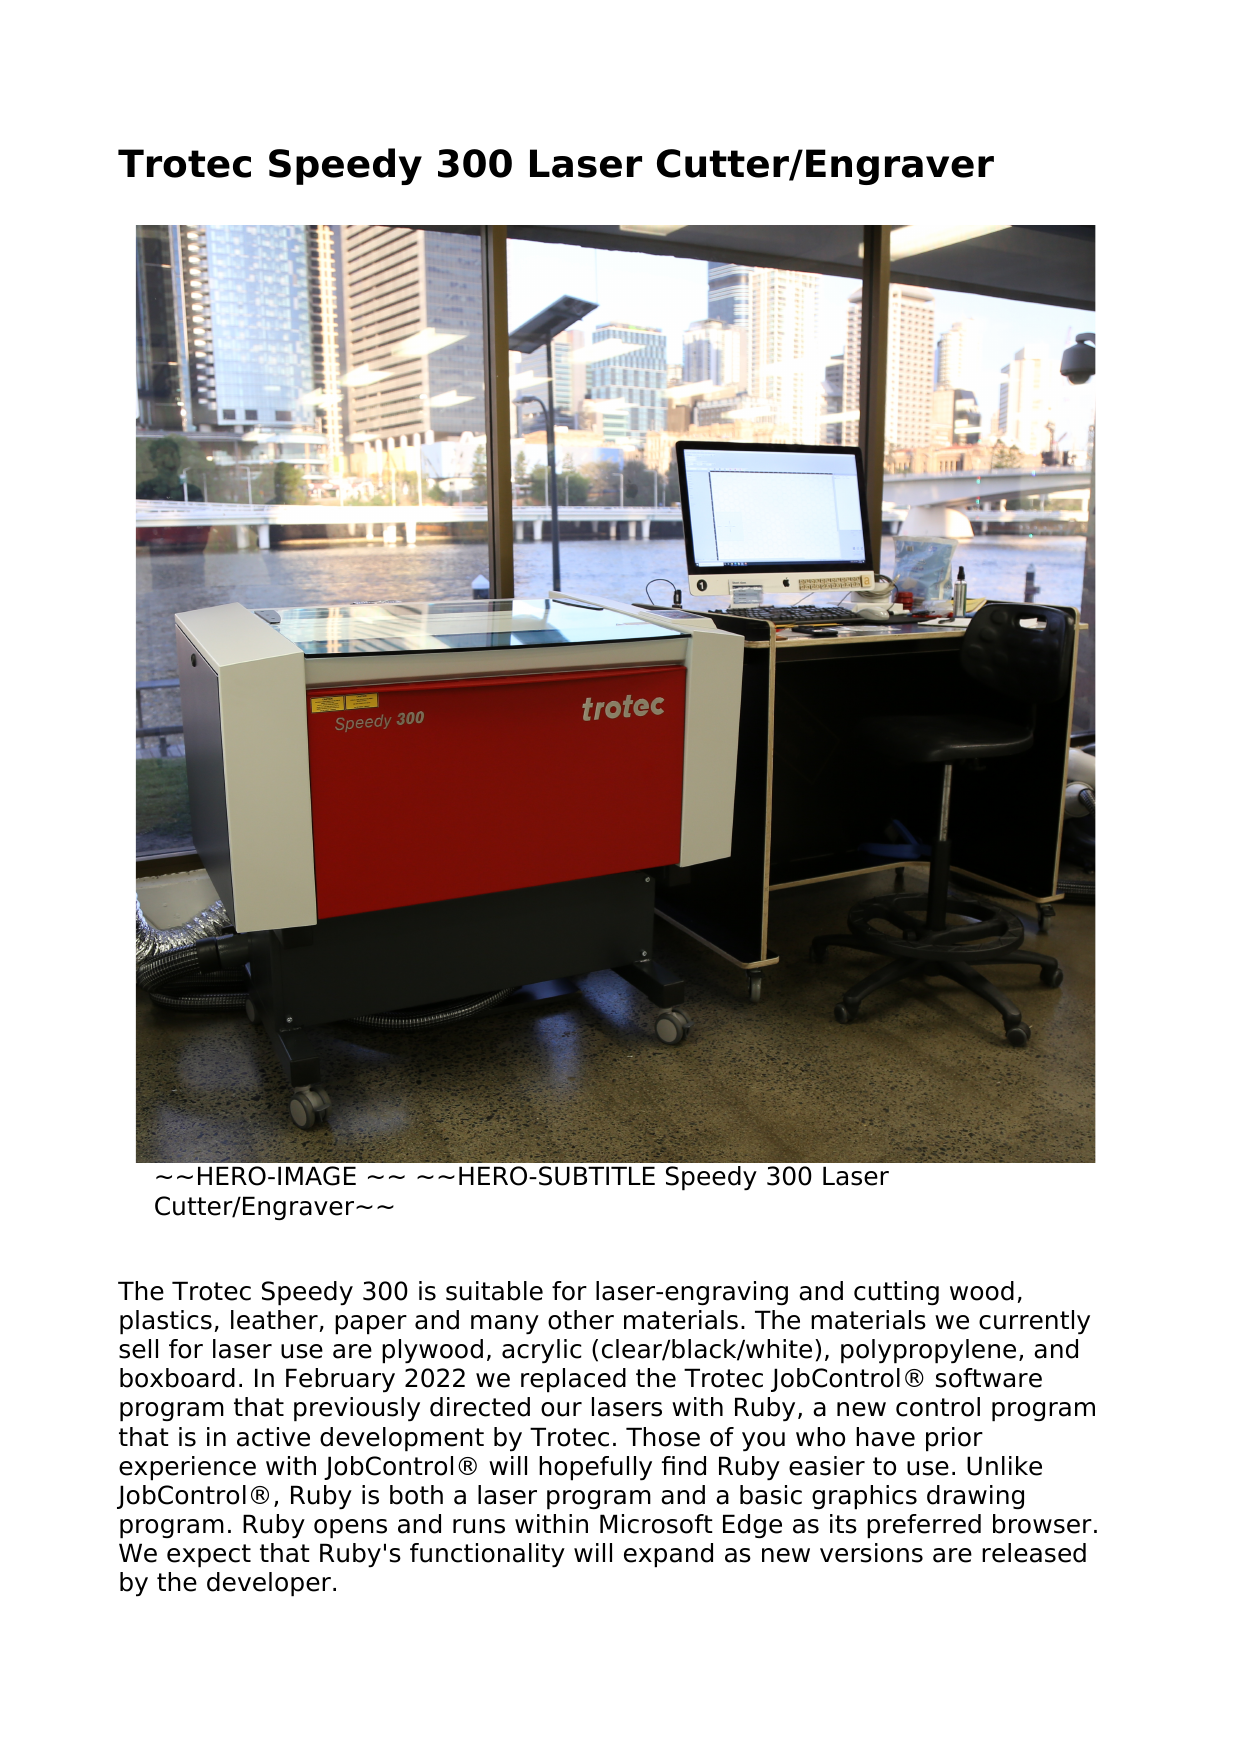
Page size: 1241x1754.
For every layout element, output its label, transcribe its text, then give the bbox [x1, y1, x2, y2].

table_header ~~HERO-IMAGE ~~ ~~HERO-SUBTITLE Speedy 300 Laser Cutter/Engraver~~ [118, 208, 1113, 1256]
subtitle Trotec Speedy 300 Laser Cutter/Engraver [118, 143, 1122, 187]
picture [135, 225, 1096, 1163]
text The Trotec Speedy 300 is suitable for laser-engraving and cutting wood, plastics, leather, paper and many other materials. The materials we currently sell for laser use are plywood, acrylic (clear/black/white), polypropylene, and boxboard. In February 2022 we replaced the Trotec JobControl® software program that previously directed our lasers with Ruby, a new control program that is in active development by Trotec. Those of you who have prior experience with JobControl® will hopefully find Ruby easier to use. Unlike JobControl®, Ruby is both a laser program and a basic graphics drawing program. Ruby opens and runs within Microsoft Edge as its preferred browser. We expect that Ruby's functionality will expand as new versions are released by the developer. [118, 199, 1122, 1598]
